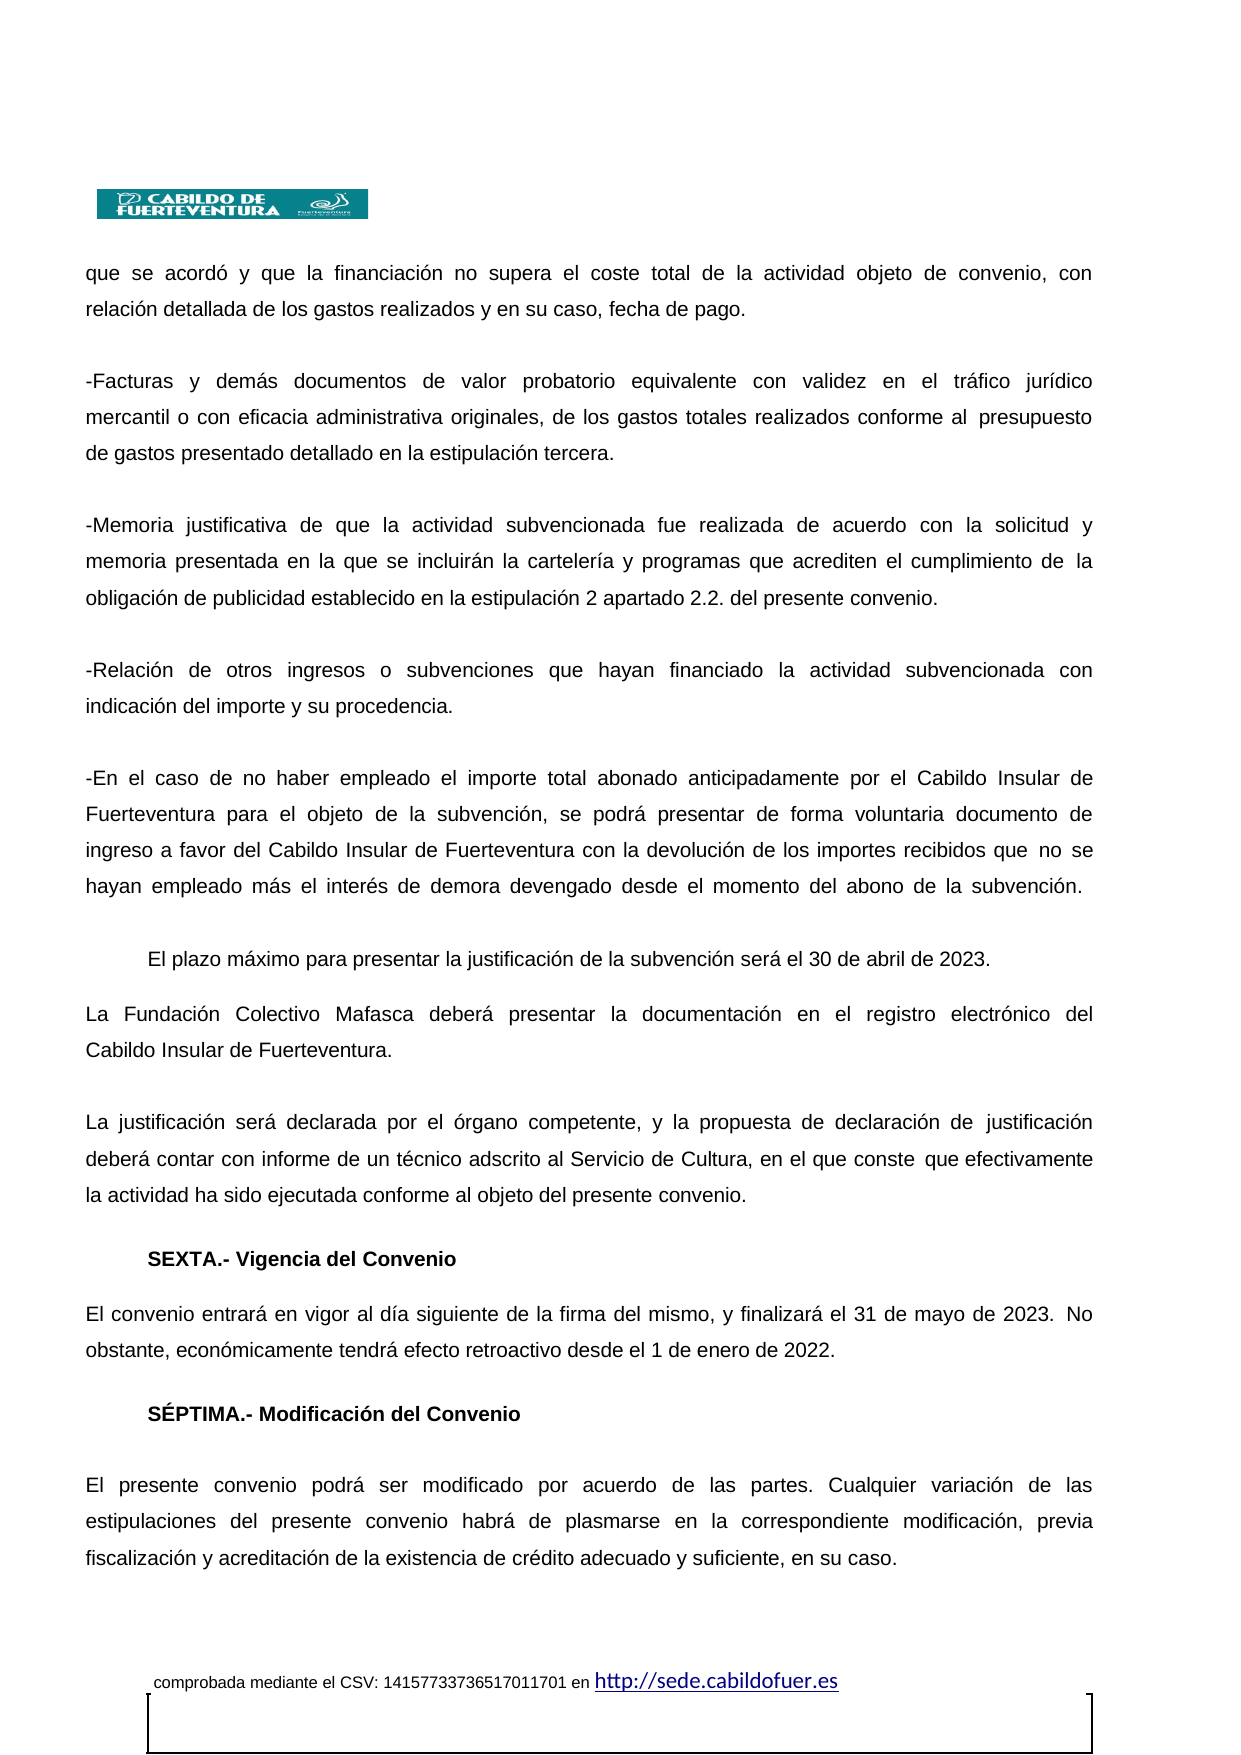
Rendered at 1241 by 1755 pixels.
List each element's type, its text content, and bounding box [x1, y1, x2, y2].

subtitle SEXTA.- Vigencia del Convenio [147, 1246, 1107, 1270]
subtitle SÉPTIMA.- Modificación del Convenio [147, 1401, 1107, 1425]
text que se acordó y que la financiación no supera el coste total de la actividad objeto de convenio, con relación detallada de los gastos realizados y en su caso, fecha de pago. [85, 260, 1093, 320]
text -Relación de otros ingresos o subvenciones que hayan financiado la actividad subvencionada con indicación del importe y su procedencia. [85, 658, 1093, 718]
text La justificación será declarada por el órgano competente, y la propuesta de declaración de justificación deberá contar con informe de un técnico adscrito al Servicio de Cultura, en el que conste que efectivamente la actividad ha sido ejecutada conforme al objeto del presente convenio. [85, 1110, 1093, 1206]
text El presente convenio podrá ser modificado por acuerdo de las partes. Cualquier variación de las estipulaciones del presente convenio habrá de plasmarse en la correspondiente modificación, previa fiscalización y acreditación de la existencia de crédito adecuado y suficiente, en su caso. [85, 1473, 1093, 1569]
text -Facturas y demás documentos de valor probatorio equivalente con validez en el tráfico jurídico mercantil o con eficacia administrativa originales, de los gastos totales realizados conforme al presupuesto de gastos presentado detallado en la estipulación tercera. [85, 369, 1093, 465]
text -Memoria justificativa de que la actividad subvencionada fue realizada de acuerdo con la solicitud y memoria presentada en la que se incluirán la cartelería y programas que acrediten el cumplimiento de la obligación de publicidad establecido en la estipulación 2 apartado 2.2. del presente convenio. [85, 513, 1093, 609]
text La Fundación Colectivo Mafasca deberá presentar la documentación en el registro electrónico del Cabildo Insular de Fuerteventura. [85, 1002, 1093, 1062]
text El plazo máximo para presentar la justificación de la subvención será el 30 de abril de 2023. [147, 947, 1107, 971]
text -En el caso de no haber empleado el importe total abonado anticipadamente por el Cabildo Insular de Fuerteventura para el objeto de la subvención, se podrá presentar de forma voluntaria documento de ingreso a favor del Cabildo Insular de Fuerteventura con la devolución de los importes recibidos que no se hayan empleado más el interés de demora devengado desde el momento del abono de la subvención. [85, 766, 1093, 898]
picture [97, 189, 369, 219]
text El convenio entrará en vigor al día siguiente de la firma del mismo, y finalizará el 31 de mayo de 2023. No obstante, económicamente tendrá efecto retroactivo desde el 1 de enero de 2022. [85, 1301, 1093, 1361]
